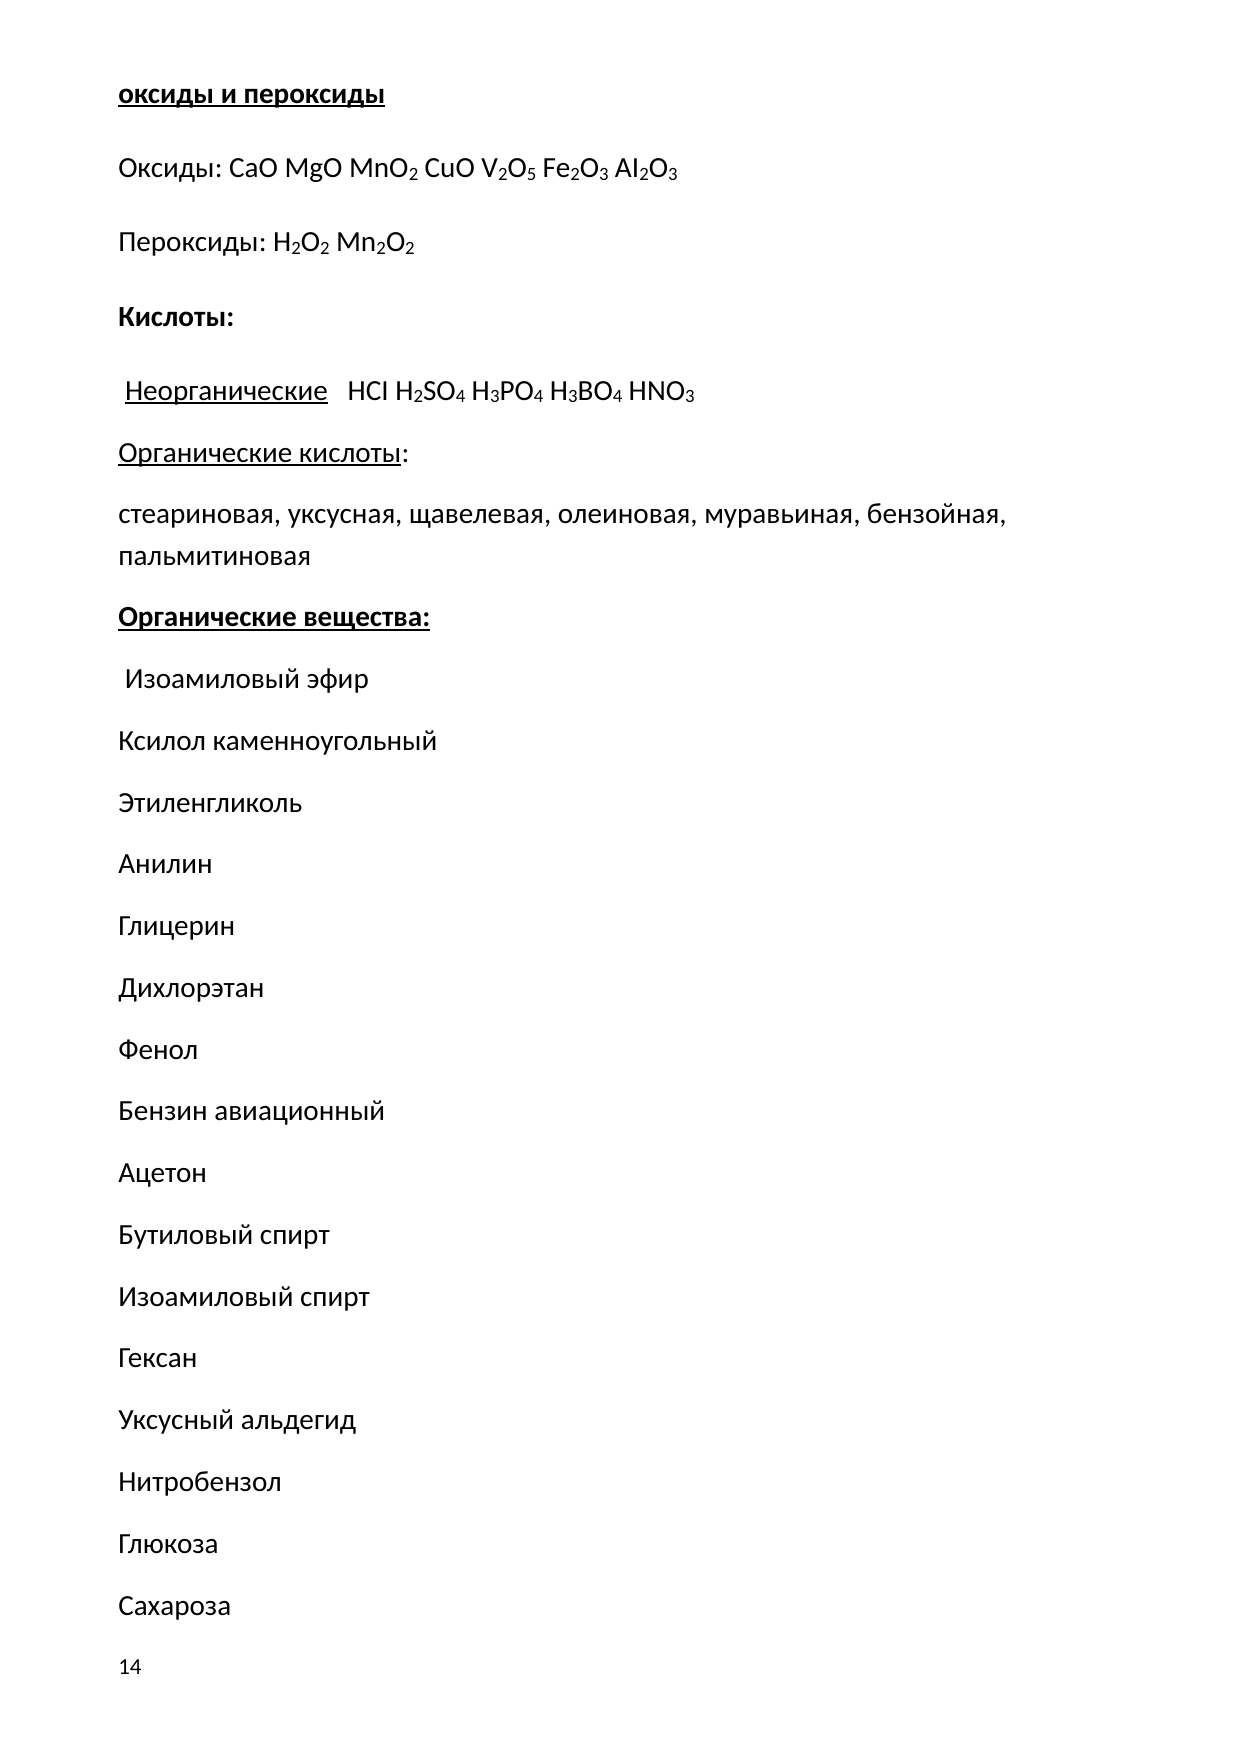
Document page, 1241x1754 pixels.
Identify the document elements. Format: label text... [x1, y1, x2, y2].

text Ацетон [118, 1154, 1152, 1190]
text Органические вещества: [118, 598, 1152, 634]
text Гексан [118, 1339, 1152, 1375]
text Изоамиловый спирт [118, 1278, 1152, 1313]
text Нитробензол [118, 1463, 1152, 1499]
text Ксилол каменноугольный [118, 722, 1152, 757]
text оксиды и пероксиды [118, 75, 1152, 111]
text Уксусный альдегид [118, 1401, 1152, 1437]
text Неорганические HCI H2SO4 H3PO4 H3BO4 HNO3 [118, 372, 1152, 408]
text Глицерин [118, 907, 1152, 943]
text Пероксиды: H2O2 Mn2O2 [118, 223, 1152, 259]
text Дихлорэтан [118, 969, 1152, 1004]
text Органические кислоты: [118, 434, 1152, 469]
text Бутиловый спирт [118, 1216, 1152, 1252]
text Сахароза [118, 1587, 1152, 1622]
text Кислоты: [118, 298, 1152, 333]
text Анилин [118, 845, 1152, 881]
text Фенол [118, 1031, 1152, 1066]
text Бензин авиационный [118, 1092, 1152, 1128]
text Этиленгликоль [118, 784, 1152, 819]
text Глюкоза [118, 1525, 1152, 1561]
text стеариновая, уксусная, щавелевая, олеиновая, муравьиная, бензойная, пальмитиновая [118, 496, 1152, 572]
text Изоамиловый эфир [118, 660, 1152, 696]
text Оксиды: CaO MgO MnO2 CuO V2O5 Fe2O3 AI2O3 [118, 149, 1152, 185]
